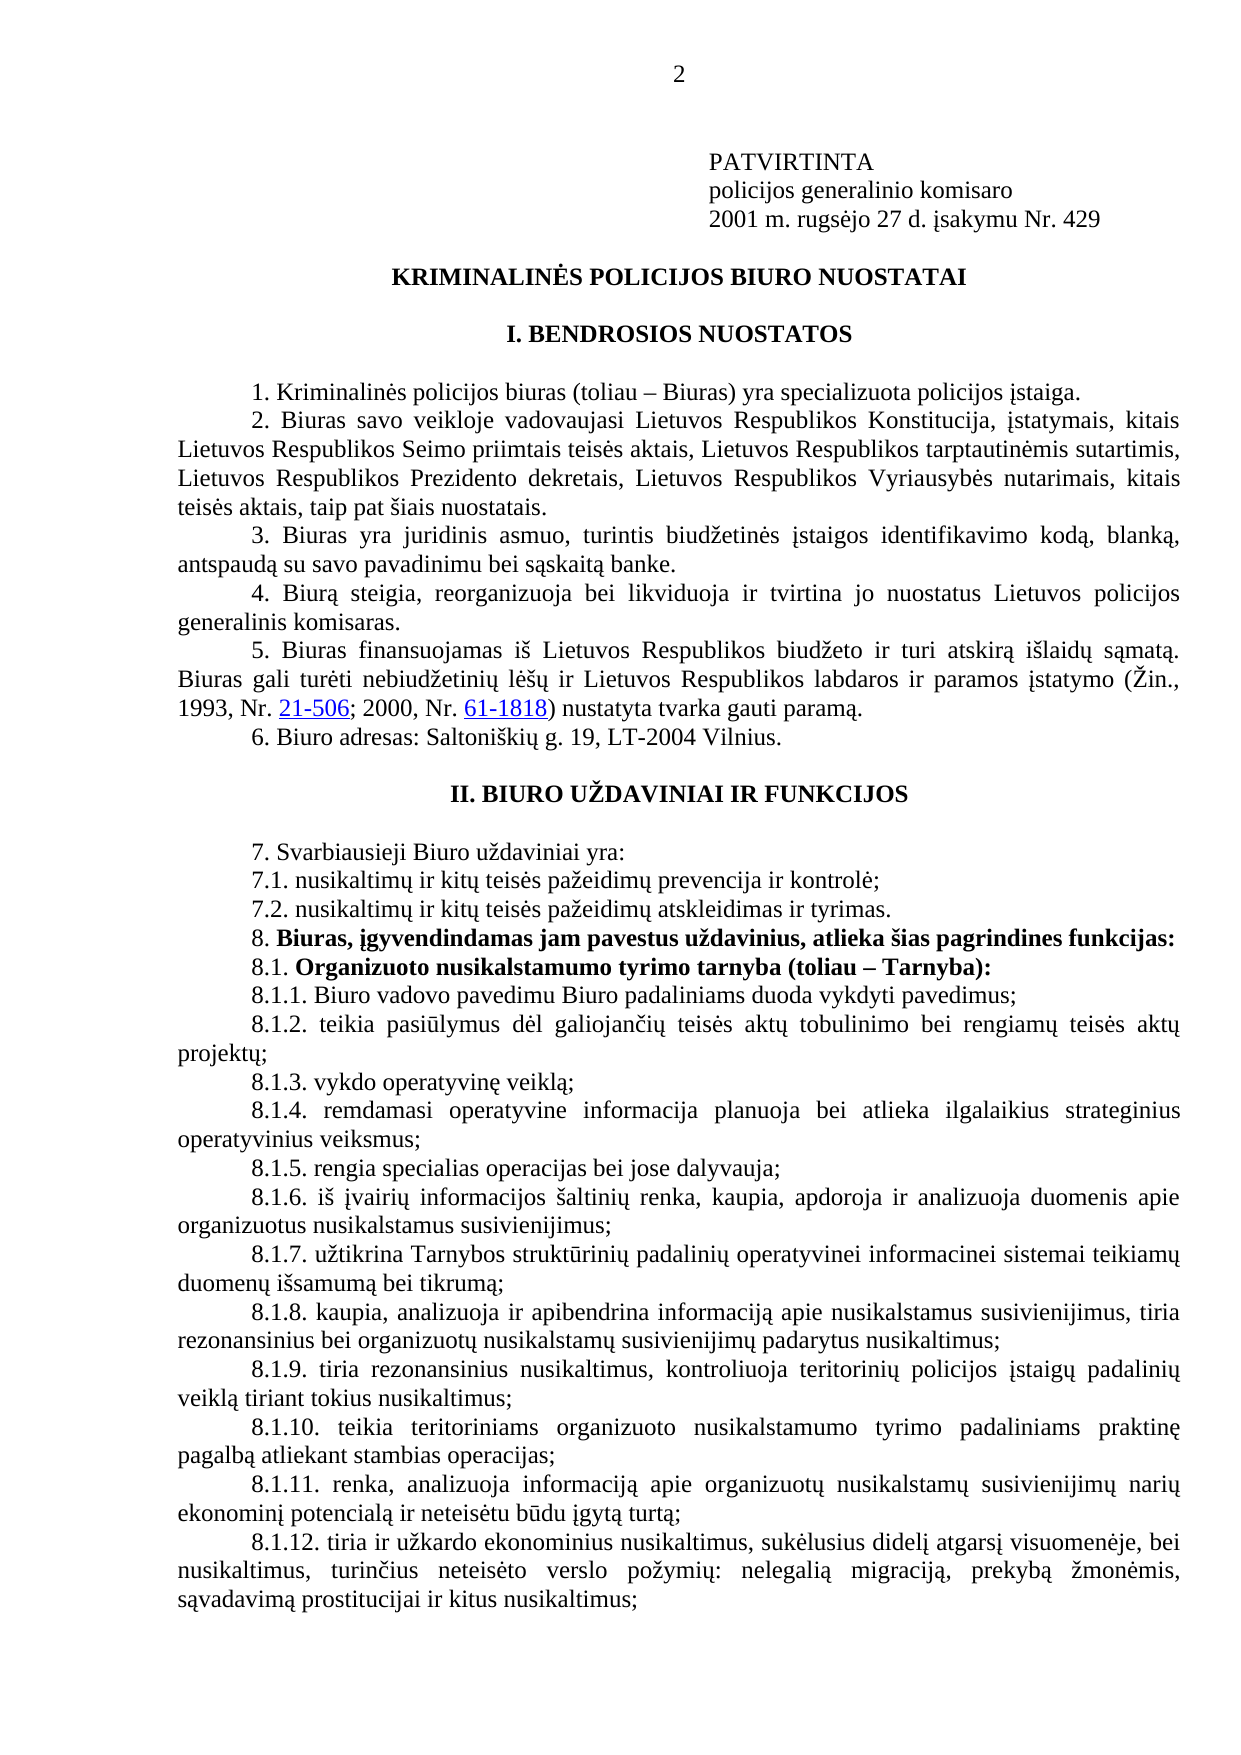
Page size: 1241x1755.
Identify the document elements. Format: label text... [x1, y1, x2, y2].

text 8.1.10. teikia teritoriniams organizuoto nusikalstamumo tyrimo padaliniams praktinę pagalbą atliekant stambias operacijas; [177, 1412, 1181, 1469]
text 5. Biuras finansuojamas iš Lietuvos Respublikos biudžeto ir turi atskirą išlaidų sąmatą. Biuras gali turėti nebiudžetinių lėšų ir Lietuvos Respublikos labdaros ir paramos įstatymo (Žin., 1993, Nr. 21-506; 2000, Nr. 61-1818) nustatyta tvarka gauti paramą. [177, 636, 1181, 722]
text 8.1.12. tiria ir užkardo ekonominius nusikaltimus, sukėlusius didelį atgarsį visuomenėje, bei nusikaltimus, turinčius neteisėto verslo požymių: nelegalią migraciją, prekybą žmonėmis, sąvadavimą prostitucijai ir kitus nusikaltimus; [177, 1527, 1181, 1613]
text 2001 m. rugsėjo 27 d. įsakymu Nr. 429 [177, 204, 1181, 233]
text 7.2. nusikaltimų ir kitų teisės pažeidimų atskleidimas ir tyrimas. [177, 894, 1181, 923]
text KRIMINALINĖS POLICIJOS BIURO NUOSTATAI [177, 262, 1181, 291]
text 8.1.2. teikia pasiūlymus dėl galiojančių teisės aktų tobulinimo bei rengiamų teisės aktų projektų; [177, 1009, 1181, 1067]
text PATVIRTINTA [177, 147, 1181, 176]
text 8.1.11. renka, analizuoja informaciją apie organizuotų nusikalstamų susivienijimų narių ekonominį potencialą ir neteisėtu būdu įgytą turtą; [177, 1469, 1181, 1527]
text 8. Biuras, įgyvendindamas jam pavestus uždavinius, atlieka šias pagrindines funkcijas: [177, 923, 1181, 952]
text 8.1.9. tiria rezonansinius nusikaltimus, kontroliuoja teritorinių policijos įstaigų padalinių veiklą tiriant tokius nusikaltimus; [177, 1354, 1181, 1412]
text 8.1.6. iš įvairių informacijos šaltinių renka, kaupia, apdoroja ir analizuoja duomenis apie organizuotus nusikalstamus susivienijimus; [177, 1182, 1181, 1239]
text 8.1. Organizuoto nusikalstamumo tyrimo tarnyba (toliau – Tarnyba): [177, 952, 1181, 981]
text 8.1.1. Biuro vadovo pavedimu Biuro padaliniams duoda vykdyti pavedimus; [177, 981, 1181, 1009]
text 2. Biuras savo veikloje vadovaujasi Lietuvos Respublikos Konstitucija, įstatymais, kitais Lietuvos Respublikos Seimo priimtais teisės aktais, Lietuvos Respublikos tarptautinėmis sutartimis, Lietuvos Respublikos Prezidento dekretais, Lietuvos Respublikos Vyriausybės nutarimais, kitais teisės aktais, taip pat šiais nuostatais. [177, 406, 1181, 521]
text 4. Biurą steigia, reorganizuoja bei likviduoja ir tvirtina jo nuostatus Lietuvos policijos generalinis komisaras. [177, 578, 1181, 636]
text I. BENDROSIOS NUOSTATOS [177, 319, 1181, 348]
text 3. Biuras yra juridinis asmuo, turintis biudžetinės įstaigos identifikavimo kodą, blanką, antspaudą su savo pavadinimu bei sąskaitą banke. [177, 521, 1181, 578]
text policijos generalinio komisaro [177, 176, 1181, 204]
text 6. Biuro adresas: Saltoniškių g. 19, LT-2004 Vilnius. [177, 722, 1181, 751]
text II. BIURO UŽDAVINIAI IR FUNKCIJOS [177, 779, 1181, 808]
text 8.1.7. užtikrina Tarnybos struktūrinių padalinių operatyvinei informacinei sistemai teikiamų duomenų išsamumą bei tikrumą; [177, 1239, 1181, 1297]
text 8.1.3. vykdo operatyvinę veiklą; [177, 1067, 1181, 1096]
text 8.1.8. kaupia, analizuoja ir apibendrina informaciją apie nusikalstamus susivienijimus, tiria rezonansinius bei organizuotų nusikalstamų susivienijimų padarytus nusikaltimus; [177, 1297, 1181, 1354]
text 1. Kriminalinės policijos biuras (toliau – Biuras) yra specializuota policijos įstaiga. [177, 377, 1181, 406]
text 8.1.4. remdamasi operatyvine informacija planuoja bei atlieka ilgalaikius strateginius operatyvinius veiksmus; [177, 1096, 1181, 1153]
text 8.1.5. rengia specialias operacijas bei jose dalyvauja; [177, 1153, 1181, 1182]
text 7.1. nusikaltimų ir kitų teisės pažeidimų prevencija ir kontrolė; [177, 866, 1181, 894]
text 7. Svarbiausieji Biuro uždaviniai yra: [177, 837, 1181, 866]
